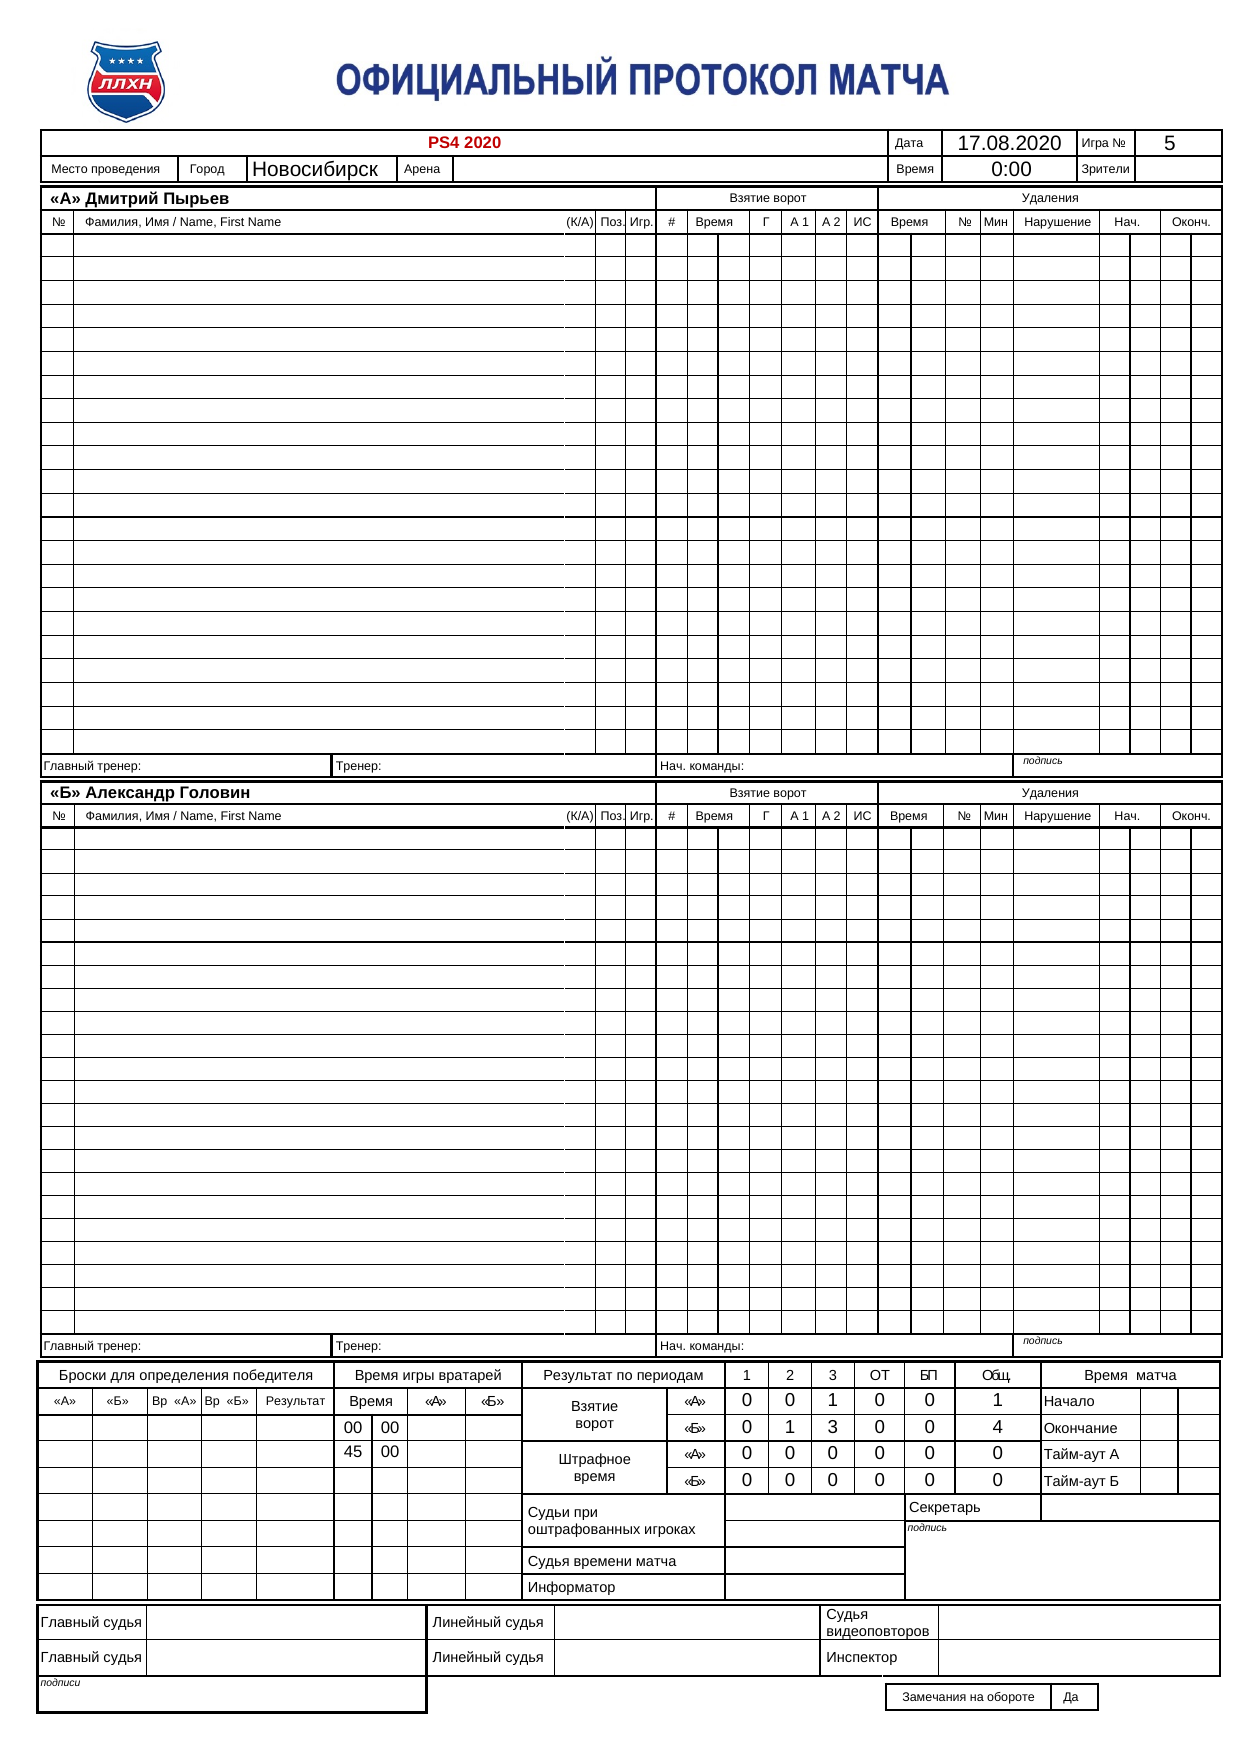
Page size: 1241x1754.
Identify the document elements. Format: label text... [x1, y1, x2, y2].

table_cell Новосибирск [248, 157, 396, 181]
table_cell [847, 518, 877, 540]
table_cell [912, 1150, 943, 1172]
table_cell [719, 328, 749, 351]
table_cell [944, 829, 980, 849]
table_cell [466, 1416, 521, 1440]
table_cell [944, 1081, 980, 1103]
table_cell [981, 1288, 1013, 1310]
table_cell [626, 541, 655, 564]
table_cell [847, 352, 877, 374]
table_cell [719, 518, 749, 540]
table_cell [42, 565, 73, 587]
table_cell [596, 896, 625, 918]
table_cell [257, 1441, 333, 1467]
table_cell [626, 1242, 655, 1264]
table_cell [944, 1035, 980, 1057]
table_cell [1161, 1012, 1190, 1033]
table_cell [750, 1127, 781, 1149]
table_cell [1014, 612, 1099, 634]
table_cell [912, 612, 945, 634]
table_cell [1014, 541, 1099, 564]
table_cell [1161, 1058, 1190, 1079]
table_cell [1014, 352, 1099, 374]
table_cell [1192, 423, 1221, 445]
table_cell [782, 1242, 815, 1264]
table_cell [1161, 328, 1190, 351]
table_cell [912, 399, 945, 422]
table_cell [1161, 518, 1190, 540]
table_cell [74, 235, 564, 256]
table_cell Тайм-аут А [1042, 1441, 1140, 1467]
table_cell [626, 1311, 655, 1333]
table_cell [565, 874, 595, 895]
table_cell Линейный судья [428, 1640, 554, 1675]
table_cell [657, 281, 687, 303]
table_cell [657, 588, 687, 611]
table_cell [912, 636, 945, 658]
table_cell [74, 376, 564, 398]
table_header ОТ [855, 1363, 904, 1387]
table_cell [408, 1574, 465, 1599]
table_cell [912, 829, 943, 849]
table_cell [688, 1035, 717, 1057]
table_cell [596, 1242, 625, 1264]
table_cell [981, 659, 1013, 682]
table_cell [946, 659, 980, 682]
table_cell [847, 943, 877, 964]
table_cell [626, 920, 655, 941]
table_cell [688, 446, 717, 469]
table_cell [1161, 470, 1190, 493]
table_cell [565, 1219, 595, 1241]
table_header 3 [812, 1363, 854, 1387]
table_cell [565, 943, 595, 964]
table_cell [750, 376, 781, 398]
table_cell [257, 1547, 333, 1573]
table_cell [1192, 874, 1221, 895]
table_cell [782, 518, 815, 540]
table_cell [454, 157, 887, 181]
table_cell [42, 1288, 74, 1310]
table_cell [981, 850, 1013, 872]
table_cell [782, 446, 815, 469]
table_cell [596, 352, 625, 374]
table_cell [879, 966, 910, 987]
table_cell [657, 829, 687, 849]
table_cell [1131, 1265, 1160, 1287]
table_cell [981, 1173, 1013, 1195]
table_cell [42, 1058, 74, 1079]
table_cell [719, 1150, 749, 1172]
table_cell [879, 920, 910, 941]
table_cell Нач. [1100, 805, 1160, 826]
table_cell Фамилия, Имя / Name, First Name [74, 211, 565, 233]
table_cell [565, 1288, 595, 1310]
table_cell [688, 376, 717, 398]
table_cell [1100, 730, 1129, 753]
table_cell [1131, 352, 1160, 374]
table_cell [147, 1606, 425, 1639]
table_cell 0 [855, 1468, 904, 1493]
table_cell [912, 874, 943, 895]
table_cell [75, 1058, 564, 1079]
table_cell [596, 1081, 625, 1103]
table_cell [1100, 989, 1129, 1011]
table_cell [1014, 518, 1099, 540]
table_cell 0 [726, 1442, 768, 1467]
table_cell [1131, 874, 1160, 895]
table_cell [42, 470, 73, 493]
table_cell [1014, 730, 1099, 753]
table_cell [879, 565, 910, 587]
table_cell [657, 874, 687, 895]
table_cell [74, 494, 564, 516]
table_cell [75, 896, 564, 918]
table_cell [74, 305, 564, 327]
table_cell [657, 683, 687, 706]
table_cell [944, 896, 980, 918]
table_cell [981, 1058, 1013, 1079]
table_cell [847, 446, 877, 469]
table_cell [688, 612, 717, 634]
table_cell [719, 305, 749, 327]
table_cell [626, 683, 655, 706]
table_cell [981, 565, 1013, 587]
table_cell [408, 1468, 465, 1493]
table_cell [75, 1081, 564, 1103]
table_cell [981, 966, 1013, 987]
table_cell [1161, 874, 1190, 895]
table_cell [596, 1311, 625, 1333]
table_cell [596, 1288, 625, 1310]
table_cell [1192, 1288, 1221, 1310]
table_cell [565, 1058, 595, 1079]
table_cell [912, 588, 945, 611]
table_cell [42, 966, 74, 987]
table_cell [148, 1521, 201, 1546]
table_cell [719, 565, 749, 587]
table_cell [1131, 1012, 1160, 1033]
table_cell [1014, 1127, 1099, 1149]
table_cell [1014, 989, 1099, 1011]
table_cell [657, 1196, 687, 1218]
table_cell [782, 423, 815, 445]
table_cell [981, 874, 1013, 895]
table_cell [750, 829, 781, 849]
table_cell [912, 1058, 943, 1079]
table_cell [626, 1058, 655, 1079]
table_cell [1014, 1104, 1099, 1126]
table_cell [782, 1035, 815, 1057]
table_cell [1100, 1150, 1129, 1172]
table_cell [565, 1127, 595, 1149]
table_cell [1100, 1058, 1129, 1079]
table_cell № [946, 211, 980, 233]
table_cell [42, 328, 73, 351]
table_cell [1100, 636, 1129, 658]
table_cell [657, 235, 687, 256]
table_cell [944, 1288, 980, 1310]
table_cell [596, 565, 625, 587]
table_cell [93, 1521, 147, 1546]
table_cell [1131, 920, 1160, 941]
table_cell 0 [769, 1468, 811, 1493]
table_cell [981, 1265, 1013, 1287]
table_cell [912, 1219, 943, 1241]
table_cell Судья времени матча [523, 1548, 724, 1573]
table_cell [847, 1058, 877, 1079]
table_cell [1161, 399, 1190, 422]
table_cell [626, 1127, 655, 1149]
table_cell [688, 494, 717, 516]
table_cell [944, 1196, 980, 1218]
table_cell [782, 1196, 815, 1218]
table_cell [816, 730, 846, 753]
table_cell [782, 328, 815, 351]
table_cell [879, 612, 910, 634]
table_cell [626, 829, 655, 849]
table_cell [565, 829, 595, 849]
table_cell «Б » [466, 1389, 521, 1413]
table_cell [750, 707, 781, 729]
table_cell [1100, 850, 1129, 872]
table_cell [847, 920, 877, 941]
table_cell [912, 1311, 943, 1333]
table_cell [1131, 1219, 1160, 1241]
table_cell [782, 920, 815, 941]
table_cell [1161, 920, 1190, 941]
table_cell [782, 1265, 815, 1287]
table_cell [657, 257, 687, 280]
table_cell [75, 1196, 564, 1218]
table_cell [373, 1574, 407, 1599]
table_cell [626, 1035, 655, 1057]
table_cell [879, 541, 910, 564]
table_cell [626, 1012, 655, 1033]
table_cell [1014, 423, 1099, 445]
table_cell [688, 1012, 717, 1033]
table_cell [981, 943, 1013, 964]
table_cell [657, 1035, 687, 1057]
table_cell [408, 1416, 465, 1440]
table_cell Город [179, 157, 246, 181]
table_cell [688, 281, 717, 303]
table_cell [879, 659, 910, 682]
table_cell [879, 874, 910, 895]
table_cell [946, 328, 980, 351]
table_cell [688, 1219, 717, 1241]
table_cell [596, 989, 625, 1011]
table_cell Г [750, 211, 781, 233]
table_cell [782, 1104, 815, 1126]
table_cell [750, 1058, 781, 1079]
table_cell [657, 850, 687, 872]
table_cell [626, 636, 655, 658]
table_cell [1192, 1150, 1221, 1172]
table_cell [1179, 1441, 1219, 1467]
table_cell [1100, 328, 1129, 351]
table_cell [944, 920, 980, 941]
table_cell [626, 376, 655, 398]
table_cell [596, 1196, 625, 1218]
table_cell [565, 707, 595, 729]
table_cell [42, 518, 73, 540]
table_cell [750, 1012, 781, 1033]
table_cell [39, 1416, 92, 1440]
table_cell [1141, 1389, 1177, 1413]
table_cell [944, 1127, 980, 1149]
table_header Игра № [1078, 131, 1134, 155]
table_cell [1192, 235, 1221, 256]
table_cell [946, 730, 980, 753]
table_cell [719, 399, 749, 422]
table_cell Мин [981, 805, 1013, 826]
table_cell [782, 850, 815, 872]
table_cell [1192, 446, 1221, 469]
table_cell Инспектор [821, 1640, 938, 1675]
table_cell [1161, 636, 1190, 658]
table_cell [74, 636, 564, 658]
table_cell [596, 659, 625, 682]
table_cell [1141, 1441, 1177, 1467]
table_cell [879, 829, 910, 849]
table_cell [657, 1219, 687, 1241]
table_cell [39, 1468, 92, 1493]
table_cell [42, 612, 73, 634]
table_cell [148, 1494, 201, 1520]
table_cell [719, 659, 749, 682]
table_cell [93, 1416, 147, 1440]
table_cell [879, 896, 910, 918]
table_cell [1100, 707, 1129, 729]
table_cell [1131, 1196, 1160, 1218]
table_cell [1192, 565, 1221, 587]
table_cell [1179, 1389, 1219, 1413]
table_cell [626, 1219, 655, 1241]
table_cell [1192, 989, 1221, 1011]
table_cell [42, 1265, 74, 1287]
table_cell [74, 399, 564, 422]
table_cell [879, 1081, 910, 1103]
table_cell [912, 494, 945, 516]
table_cell [981, 494, 1013, 516]
table_cell [565, 1196, 595, 1218]
table_cell [688, 966, 717, 987]
table_cell [74, 352, 564, 374]
table_cell [1179, 1468, 1219, 1493]
table_header «Б» Александр Головин [42, 783, 655, 803]
table_cell [657, 636, 687, 658]
table_cell [657, 565, 687, 587]
table_cell [42, 989, 74, 1011]
table_cell [42, 636, 73, 658]
table_cell [202, 1494, 256, 1520]
table_cell [1100, 1242, 1129, 1264]
table_cell [657, 1104, 687, 1126]
table_cell [202, 1574, 256, 1599]
table_cell [816, 1265, 846, 1287]
table_cell [879, 1127, 910, 1149]
table_cell [782, 1311, 815, 1333]
table_cell [719, 683, 749, 706]
table_cell [1100, 399, 1129, 422]
table_cell [719, 1219, 749, 1241]
table_cell [1161, 352, 1190, 374]
table_cell Поз. [596, 211, 625, 233]
table_cell [626, 659, 655, 682]
table_cell [782, 565, 815, 587]
table_cell [816, 565, 846, 587]
table_cell [946, 707, 980, 729]
table_cell [750, 636, 781, 658]
table_header Результат по периодам [523, 1363, 724, 1387]
table_cell [75, 1104, 564, 1126]
table_cell [565, 565, 595, 587]
table_cell «А» [668, 1442, 724, 1467]
table_cell [981, 1219, 1013, 1241]
table_cell [626, 470, 655, 493]
table_cell [847, 612, 877, 634]
table_cell 00 [373, 1441, 407, 1467]
table_cell [1161, 494, 1190, 516]
table_cell [42, 850, 74, 872]
table_header PS4 2020 [42, 131, 887, 155]
table_cell [565, 376, 595, 398]
table_cell [93, 1547, 147, 1573]
table_cell [847, 1150, 877, 1172]
table_cell [981, 588, 1013, 611]
table_cell [335, 1521, 371, 1546]
table_header Время игры вратарей [335, 1363, 521, 1387]
table_cell [1131, 541, 1160, 564]
table_cell [879, 683, 910, 706]
table_cell [981, 636, 1013, 658]
table_cell Игр. [626, 805, 655, 826]
table_cell Оконч. [1161, 805, 1221, 826]
table_cell [816, 446, 846, 469]
table_cell [408, 1494, 465, 1520]
table_cell «А» [668, 1389, 724, 1413]
table_cell [596, 1012, 625, 1033]
table_cell [981, 989, 1013, 1011]
table_cell [1161, 305, 1190, 327]
table_cell [750, 1311, 781, 1333]
table_cell [816, 376, 846, 398]
table_cell [879, 257, 910, 280]
table_cell [912, 943, 943, 964]
table_cell [719, 541, 749, 564]
table_cell Взятие ворот [523, 1389, 666, 1440]
table_cell [42, 659, 73, 682]
table_cell [1192, 1058, 1221, 1079]
table_cell [782, 1012, 815, 1033]
table_cell [879, 399, 910, 422]
table_cell [981, 829, 1013, 849]
table_cell [1100, 1081, 1129, 1103]
table_cell [782, 235, 815, 256]
table_cell [1192, 305, 1221, 327]
table_cell [74, 281, 564, 303]
table_cell [1100, 829, 1129, 849]
table_cell [596, 518, 625, 540]
table_cell [565, 896, 595, 918]
table_cell [750, 1196, 781, 1218]
table_cell [719, 1311, 749, 1333]
table_cell [626, 730, 655, 753]
table_cell [1131, 1035, 1160, 1057]
table_cell [657, 966, 687, 987]
table_cell [42, 257, 73, 280]
table_cell [1014, 376, 1099, 398]
table_cell [657, 1012, 687, 1033]
table_cell [1192, 1127, 1221, 1149]
table_cell [981, 1150, 1013, 1172]
table_cell Нач. команды: [657, 1335, 1012, 1356]
table_cell [1161, 1127, 1190, 1149]
table_cell Главный тренер: [42, 755, 330, 776]
table_cell [688, 730, 717, 753]
table_cell [688, 399, 717, 422]
table_cell [1014, 829, 1099, 849]
table_cell [1014, 446, 1099, 469]
table_cell [912, 850, 943, 872]
table_cell [750, 659, 781, 682]
table_cell [596, 943, 625, 964]
table_cell [1131, 305, 1160, 327]
table_cell [847, 829, 877, 849]
table_cell [74, 659, 564, 682]
table_cell [565, 328, 595, 351]
table_cell [1161, 659, 1190, 682]
table_cell [847, 1035, 877, 1057]
table_cell [750, 730, 781, 753]
table_cell [75, 943, 564, 964]
table_cell [847, 305, 877, 327]
table_cell [565, 683, 595, 706]
table_cell [1161, 966, 1190, 987]
table_cell [1141, 1415, 1177, 1440]
table_cell [1100, 1012, 1129, 1033]
table_cell [39, 1441, 92, 1467]
table_cell 0 [726, 1468, 768, 1493]
table_cell [912, 328, 945, 351]
table_cell [596, 257, 625, 280]
table_header 2 [769, 1363, 811, 1387]
table_cell [750, 874, 781, 895]
table_cell [42, 281, 73, 303]
table_cell [75, 920, 564, 941]
table_cell [688, 989, 717, 1011]
table_cell [688, 1058, 717, 1079]
table_cell 00 [373, 1416, 407, 1440]
table_cell [75, 1035, 564, 1057]
table_cell [1131, 518, 1160, 540]
table_cell «Б» [668, 1468, 724, 1493]
table_cell [782, 1173, 815, 1195]
table_cell [1192, 943, 1221, 964]
table_cell [1100, 470, 1129, 493]
table_cell [719, 1265, 749, 1287]
table_cell [565, 1173, 595, 1195]
table_cell [719, 1058, 749, 1079]
table_cell [42, 376, 73, 398]
table_cell [596, 1104, 625, 1126]
table_cell [1161, 281, 1190, 303]
table_cell Тренер: [333, 1335, 655, 1356]
table_cell [1192, 588, 1221, 611]
table_cell Нач. команды: [657, 755, 1012, 776]
table_header Да [1052, 1685, 1097, 1709]
table_cell ИС [847, 211, 877, 233]
table_cell [1131, 829, 1160, 849]
table_cell [1192, 612, 1221, 634]
table_cell [1014, 920, 1099, 941]
table_cell [782, 588, 815, 611]
table_cell [596, 707, 625, 729]
table_cell [847, 565, 877, 587]
table_cell [74, 257, 564, 280]
table_cell [879, 281, 910, 303]
table_cell [750, 683, 781, 706]
table_cell [879, 1311, 910, 1333]
table_cell [1192, 920, 1221, 941]
table_cell [626, 305, 655, 327]
table_cell [782, 896, 815, 918]
table_cell Зрители [1078, 157, 1134, 181]
table_cell [1131, 423, 1160, 445]
table_cell [719, 1173, 749, 1195]
table_cell [719, 1081, 749, 1103]
table_cell [981, 518, 1013, 540]
table_cell [202, 1441, 256, 1467]
table_cell [1131, 612, 1160, 634]
table_cell [981, 1012, 1013, 1033]
table_cell [75, 1311, 564, 1333]
table_cell 3 [812, 1415, 854, 1440]
table_cell [750, 1081, 781, 1103]
table_cell Главный судья [39, 1606, 146, 1639]
table_header Время матча [1042, 1363, 1219, 1387]
table_cell [782, 281, 815, 303]
table_cell [626, 423, 655, 445]
table_cell [626, 612, 655, 634]
table_cell [782, 874, 815, 895]
table_cell [944, 874, 980, 895]
table_cell [816, 1127, 846, 1149]
table_cell [816, 518, 846, 540]
table_cell [657, 1265, 687, 1287]
table_cell [657, 1242, 687, 1264]
table_cell [847, 730, 877, 753]
table_cell [1161, 1219, 1190, 1241]
table_cell 0 [769, 1389, 811, 1413]
table_cell [847, 470, 877, 493]
table_cell ИС [847, 805, 877, 826]
table_cell [1192, 659, 1221, 682]
table_cell [981, 446, 1013, 469]
table_cell Время [879, 805, 943, 826]
table_cell [981, 1035, 1013, 1057]
table_cell [408, 1521, 465, 1546]
table_cell [719, 588, 749, 611]
table_cell [912, 518, 945, 540]
table_cell [1131, 1242, 1160, 1264]
table_cell [750, 1288, 781, 1310]
table_cell [912, 352, 945, 374]
table_cell [74, 707, 564, 729]
table_cell [657, 494, 687, 516]
table_cell [946, 636, 980, 658]
table_cell Начало [1042, 1389, 1140, 1413]
table_cell [657, 1311, 687, 1333]
table_cell [1161, 423, 1190, 445]
table_cell [657, 989, 687, 1011]
table_cell [1100, 352, 1129, 374]
table_cell [879, 352, 910, 374]
table_cell [981, 1242, 1013, 1264]
table_cell [626, 1104, 655, 1126]
table_cell [719, 1242, 749, 1264]
table_cell [719, 874, 749, 895]
table_cell [626, 257, 655, 280]
table_cell [1100, 1196, 1129, 1218]
table_cell подписи [39, 1677, 425, 1711]
table_cell [750, 494, 781, 516]
table_cell [42, 1127, 74, 1149]
table_cell 0 [726, 1415, 768, 1440]
table_cell [719, 920, 749, 941]
table_cell [1161, 1265, 1190, 1287]
table_cell [847, 1127, 877, 1149]
table_cell [75, 1012, 564, 1033]
table_cell [466, 1521, 521, 1546]
table_cell 0 [855, 1415, 904, 1440]
table_cell [981, 470, 1013, 493]
table_cell [782, 541, 815, 564]
table_cell [847, 281, 877, 303]
table_cell [657, 1081, 687, 1103]
table_header Общ. [956, 1363, 1040, 1387]
table_cell [1131, 588, 1160, 611]
table_cell 0 [905, 1415, 954, 1440]
table_cell [847, 636, 877, 658]
table_cell 0 [812, 1468, 854, 1493]
table_cell [466, 1494, 521, 1520]
table_cell [946, 494, 980, 516]
table_cell [944, 1242, 980, 1264]
table_cell [626, 1150, 655, 1172]
table_cell [981, 1196, 1013, 1218]
table_cell [816, 281, 846, 303]
table_cell [816, 1242, 846, 1264]
table_cell [75, 989, 564, 1011]
table_cell [596, 541, 625, 564]
table_cell [719, 1288, 749, 1310]
table_cell [596, 850, 625, 872]
table_cell [75, 1173, 564, 1195]
table_cell [565, 235, 595, 256]
table_header Взятие ворот [657, 188, 877, 209]
table_cell [1192, 1035, 1221, 1057]
table_cell [565, 1265, 595, 1287]
table_cell [782, 730, 815, 753]
table_cell 1 [812, 1389, 854, 1413]
table_cell 45 [335, 1441, 371, 1467]
table_cell [688, 328, 717, 351]
table_cell [847, 328, 877, 351]
table_cell [750, 896, 781, 918]
table_cell [596, 1265, 625, 1287]
table_cell [565, 1242, 595, 1264]
table_cell [719, 1012, 749, 1033]
table_cell подпись [1014, 1335, 1221, 1356]
table_cell [148, 1416, 201, 1440]
table_cell [1100, 235, 1129, 256]
table_cell [879, 989, 910, 1011]
table_cell [782, 1150, 815, 1172]
table_cell 0 [769, 1442, 811, 1467]
table_cell [626, 352, 655, 374]
table_cell [74, 423, 564, 445]
table_cell [596, 305, 625, 327]
table_cell [93, 1441, 147, 1467]
table_cell [782, 966, 815, 987]
table_cell [1161, 565, 1190, 587]
table_cell [626, 494, 655, 516]
table_cell [93, 1468, 147, 1493]
table_cell [257, 1416, 333, 1440]
table_cell [816, 659, 846, 682]
table_cell [1131, 966, 1160, 987]
table_cell [555, 1640, 819, 1675]
table_cell [750, 565, 781, 587]
table_cell [782, 305, 815, 327]
table_cell [750, 588, 781, 611]
table_cell [879, 494, 910, 516]
table_cell [847, 1012, 877, 1033]
table_cell [74, 446, 564, 469]
table_cell [946, 305, 980, 327]
table_cell [847, 1311, 877, 1333]
table_cell [1131, 850, 1160, 872]
table_cell [1192, 494, 1221, 516]
table_cell [1161, 1104, 1190, 1126]
table_cell [1192, 1265, 1221, 1287]
table_cell [719, 494, 749, 516]
table_cell [688, 636, 717, 658]
table_cell [1161, 1288, 1190, 1310]
table_cell [1192, 1311, 1221, 1333]
table_cell [879, 235, 910, 256]
table_cell [596, 829, 625, 849]
table_cell [719, 352, 749, 374]
table_cell [816, 636, 846, 658]
table_cell [1100, 518, 1129, 540]
table_cell [626, 1196, 655, 1218]
table_cell [981, 328, 1013, 351]
table_cell [42, 1311, 74, 1333]
table_cell [466, 1468, 521, 1493]
table_cell [1131, 1058, 1160, 1079]
table_cell [148, 1441, 201, 1467]
table_cell Вр «Б» [202, 1389, 256, 1413]
table_cell Линейный судья [428, 1606, 554, 1639]
table_cell [1131, 1104, 1160, 1126]
table_cell [847, 399, 877, 422]
table_cell [816, 1150, 846, 1172]
table_cell [816, 257, 846, 280]
table_cell [565, 588, 595, 611]
table_cell [688, 423, 717, 445]
table_cell [946, 235, 980, 256]
table_header Взятие ворот [657, 783, 877, 803]
table_cell [912, 966, 943, 987]
table_cell Главный судья [39, 1640, 146, 1675]
table_cell [596, 423, 625, 445]
table_cell [719, 235, 749, 256]
table_cell [847, 850, 877, 872]
table_cell [816, 352, 846, 374]
table_cell [816, 1081, 846, 1103]
table_cell [1131, 1081, 1160, 1103]
table_cell Судья видеоповторов [821, 1606, 938, 1639]
table_cell [565, 541, 595, 564]
table_cell [719, 989, 749, 1011]
table_cell [657, 423, 687, 445]
table_cell [688, 707, 717, 729]
table_cell [1131, 494, 1160, 516]
table_cell [719, 257, 749, 280]
table_cell [750, 1242, 781, 1264]
table_cell [981, 1311, 1013, 1333]
table_cell [1100, 281, 1129, 303]
table_cell [946, 588, 980, 611]
table_cell [657, 896, 687, 918]
table_cell [147, 1640, 425, 1675]
table_cell [912, 1127, 943, 1149]
table_cell [565, 659, 595, 682]
table_cell [596, 235, 625, 256]
table_cell [1192, 966, 1221, 987]
table_cell [847, 1242, 877, 1264]
table_cell [74, 730, 564, 753]
table_cell [1131, 257, 1160, 280]
table_cell [257, 1468, 333, 1493]
table_cell [782, 659, 815, 682]
table_cell [688, 565, 717, 587]
table_cell [1014, 966, 1099, 987]
table_cell [946, 446, 980, 469]
table_cell [1014, 1242, 1099, 1264]
table_cell Место проведения [42, 157, 177, 181]
table_cell [1100, 494, 1129, 516]
table_cell [1014, 1081, 1099, 1103]
table_cell [565, 494, 595, 516]
table_cell [42, 446, 73, 469]
table_cell [816, 920, 846, 941]
table_cell [565, 352, 595, 374]
table_cell [75, 850, 564, 872]
table_cell [1131, 399, 1160, 422]
table_cell [1192, 328, 1221, 351]
table_cell [782, 707, 815, 729]
table_cell [719, 943, 749, 964]
table_cell № [42, 805, 74, 826]
table_cell [879, 1196, 910, 1218]
table_cell Время [688, 211, 749, 233]
table_cell [946, 352, 980, 374]
table_cell [1014, 874, 1099, 895]
table_cell Результат [257, 1389, 333, 1413]
table_cell [912, 1242, 943, 1264]
table_cell [816, 235, 846, 256]
table_cell [626, 1173, 655, 1195]
table_cell [1131, 565, 1160, 587]
table_cell Время [879, 211, 945, 233]
table_cell [719, 446, 749, 469]
table_cell [981, 305, 1013, 327]
table_cell [688, 1196, 717, 1218]
table_cell [626, 896, 655, 918]
table_cell [1161, 1035, 1190, 1057]
table_cell [879, 636, 910, 658]
table_cell [42, 494, 73, 516]
table_header Удаления [879, 188, 1221, 209]
table_cell [946, 399, 980, 422]
table_cell [1192, 850, 1221, 872]
table_cell [816, 896, 846, 918]
table_cell [1161, 989, 1190, 1011]
table_cell [555, 1606, 819, 1639]
table_cell [1014, 399, 1099, 422]
table_cell [1161, 1311, 1190, 1333]
table_cell [93, 1494, 147, 1520]
table_cell (К/А) [565, 805, 595, 826]
table_cell [1161, 257, 1190, 280]
table_cell [1100, 588, 1129, 611]
table_cell [1161, 850, 1190, 872]
table_cell [1131, 328, 1160, 351]
table_cell 0 [905, 1468, 954, 1493]
table_cell [626, 874, 655, 895]
table_cell [1161, 1081, 1190, 1103]
table_cell [912, 1265, 943, 1287]
table_cell [596, 281, 625, 303]
table_cell [946, 281, 980, 303]
table_cell [719, 1035, 749, 1057]
table_cell [626, 328, 655, 351]
table_cell [847, 707, 877, 729]
table_cell [565, 850, 595, 872]
table_cell [596, 376, 625, 398]
table_cell [726, 1495, 904, 1520]
table_cell [466, 1547, 521, 1573]
table_cell [1100, 423, 1129, 445]
table_cell [726, 1521, 904, 1546]
table_cell [1161, 446, 1190, 469]
table_cell [1131, 707, 1160, 729]
table_cell [596, 494, 625, 516]
table_cell [596, 874, 625, 895]
table_header Удаления [879, 783, 1221, 803]
table_cell [1131, 730, 1160, 753]
table_cell [750, 1104, 781, 1126]
table_cell [596, 683, 625, 706]
table_cell [42, 896, 74, 918]
table_cell [596, 1150, 625, 1172]
table_cell [912, 1173, 943, 1195]
table_cell Информатор [523, 1575, 724, 1599]
table_cell [74, 588, 564, 611]
table_cell [565, 730, 595, 753]
table_cell [408, 1441, 465, 1467]
table_cell [565, 518, 595, 540]
table_cell [816, 1035, 846, 1057]
table_cell [946, 423, 980, 445]
table_cell [750, 446, 781, 469]
table_cell [565, 636, 595, 658]
table_cell [944, 1150, 980, 1172]
table_cell [657, 1150, 687, 1172]
table_cell [626, 1265, 655, 1287]
table_cell 00 [335, 1416, 371, 1440]
table_cell [1100, 376, 1129, 398]
table_cell [816, 989, 846, 1011]
table_cell [816, 1058, 846, 1079]
table_cell [879, 1035, 910, 1057]
table_cell [847, 1219, 877, 1241]
table_cell [912, 257, 945, 280]
table_cell [596, 636, 625, 658]
table_cell [1192, 636, 1221, 658]
table_cell [42, 1012, 74, 1033]
table_cell [816, 541, 846, 564]
table_cell [719, 829, 749, 849]
table_cell [596, 1173, 625, 1195]
table_cell [879, 1104, 910, 1126]
table_cell [912, 305, 945, 327]
table_cell [1014, 328, 1099, 351]
table_cell [1161, 1196, 1190, 1218]
table_cell [657, 1288, 687, 1310]
table_cell [1014, 1196, 1099, 1218]
table_cell [847, 423, 877, 445]
table_cell [912, 1288, 943, 1310]
table_cell [1192, 1104, 1221, 1126]
table_cell [750, 257, 781, 280]
table_cell [719, 730, 749, 753]
table_cell 1 [956, 1389, 1040, 1413]
picture [5, 28, 1179, 129]
table_cell [1161, 707, 1190, 729]
table_cell [1131, 683, 1160, 706]
table_cell [816, 943, 846, 964]
table_cell [750, 399, 781, 422]
table_cell [1131, 376, 1160, 398]
table_cell [944, 989, 980, 1011]
table_cell [1131, 1311, 1160, 1333]
table_cell [1014, 1219, 1099, 1241]
table_cell [847, 494, 877, 516]
table_cell [912, 281, 945, 303]
table_cell [750, 612, 781, 634]
table_cell [1131, 1173, 1160, 1195]
table_cell [816, 1173, 846, 1195]
table_cell [42, 1104, 74, 1126]
table_cell [688, 1311, 717, 1333]
table_cell [1100, 1288, 1129, 1310]
table_cell [1161, 612, 1190, 634]
table_cell [42, 399, 73, 422]
table_cell [879, 1058, 910, 1079]
table_cell [912, 1196, 943, 1218]
table_cell А 1 [782, 211, 815, 233]
table_cell [42, 683, 73, 706]
table_cell [879, 1265, 910, 1287]
table_cell [782, 829, 815, 849]
table_cell [565, 281, 595, 303]
table_cell Нарушение [1014, 211, 1099, 233]
table_cell # [657, 211, 687, 233]
table_cell [1014, 281, 1099, 303]
table_cell № [42, 211, 73, 233]
table_cell [1100, 659, 1129, 682]
table_cell [1100, 943, 1129, 964]
table_cell [816, 829, 846, 849]
table_cell [657, 399, 687, 422]
table_cell [688, 1173, 717, 1195]
table_cell [688, 1288, 717, 1310]
table_cell [373, 1468, 407, 1493]
table_cell [946, 518, 980, 540]
table_cell [847, 659, 877, 682]
table_cell [373, 1494, 407, 1520]
table_cell [750, 305, 781, 327]
table_cell [719, 1104, 749, 1126]
table_cell [981, 683, 1013, 706]
table_cell [626, 446, 655, 469]
table_cell [688, 235, 717, 256]
table_cell [981, 423, 1013, 445]
table_cell [565, 470, 595, 493]
table_cell [657, 920, 687, 941]
table_cell Штрафное время [523, 1442, 666, 1493]
table_cell [981, 920, 1013, 941]
table_cell [879, 1012, 910, 1033]
table_cell [565, 920, 595, 941]
table_cell [688, 588, 717, 611]
table_cell [1161, 896, 1190, 918]
table_cell [1100, 612, 1129, 634]
table_cell [42, 1081, 74, 1103]
table_cell [688, 470, 717, 493]
table_cell [202, 1416, 256, 1440]
table_cell [596, 1127, 625, 1149]
table_cell [879, 518, 910, 540]
table_cell [912, 565, 945, 587]
table_cell [1100, 1265, 1129, 1287]
table_cell [1014, 565, 1099, 587]
table_cell [74, 683, 564, 706]
table_cell [626, 565, 655, 587]
table_cell [816, 1219, 846, 1241]
table_cell [688, 874, 717, 895]
table_cell [782, 1288, 815, 1310]
table_cell [912, 541, 945, 564]
table_cell [944, 1219, 980, 1241]
table_cell [981, 235, 1013, 256]
table_cell [565, 1081, 595, 1103]
table_cell [981, 707, 1013, 729]
table_cell [1161, 235, 1190, 256]
table_cell [626, 1288, 655, 1310]
table_cell [750, 281, 781, 303]
table_cell [39, 1547, 92, 1573]
table_cell [1179, 1415, 1219, 1440]
table_cell [688, 352, 717, 374]
table_cell [596, 399, 625, 422]
table_cell [688, 683, 717, 706]
table_cell [1192, 829, 1221, 849]
table_cell [782, 352, 815, 374]
table_cell [688, 1242, 717, 1264]
table_cell 0 [956, 1442, 1040, 1467]
table_cell [596, 328, 625, 351]
table_cell [719, 966, 749, 987]
table_cell [596, 1058, 625, 1079]
table_cell [75, 1127, 564, 1149]
table_cell [1161, 1173, 1190, 1195]
table_cell [1014, 683, 1099, 706]
table_cell [847, 1081, 877, 1103]
table_cell 0 [726, 1389, 768, 1413]
table_cell [879, 943, 910, 964]
table_cell [1161, 1150, 1190, 1172]
table_cell [981, 281, 1013, 303]
table_cell [466, 1441, 521, 1467]
table_cell [750, 920, 781, 941]
table_cell [1100, 257, 1129, 280]
table_cell [946, 565, 980, 587]
table_cell [466, 1574, 521, 1599]
table_cell [626, 850, 655, 872]
table_header Дата [889, 131, 941, 155]
table_cell [750, 1150, 781, 1172]
table_cell [1100, 896, 1129, 918]
table_cell Арена [398, 157, 452, 181]
table_cell Г [750, 805, 781, 826]
table_cell [816, 612, 846, 634]
table_cell [148, 1547, 201, 1573]
table_cell [657, 328, 687, 351]
table_cell Игр. [626, 211, 655, 233]
table_cell [688, 829, 717, 849]
table_cell [1131, 659, 1160, 682]
table_cell [1192, 257, 1221, 280]
table_cell [1100, 1219, 1129, 1241]
table_cell [148, 1574, 201, 1599]
table_cell [750, 541, 781, 564]
table_cell [42, 1150, 74, 1172]
table_cell [946, 683, 980, 706]
table_cell [42, 1196, 74, 1218]
table_cell Мин [981, 211, 1013, 233]
table_cell [912, 896, 943, 918]
table_cell [688, 896, 717, 918]
table_cell [1100, 1173, 1129, 1195]
table_cell [847, 541, 877, 564]
table_cell [657, 446, 687, 469]
table_cell [1014, 1150, 1099, 1172]
table_cell [626, 1081, 655, 1103]
table_cell «Б» [93, 1389, 147, 1413]
table_cell [565, 1012, 595, 1033]
table_cell [847, 588, 877, 611]
table_cell [202, 1547, 256, 1573]
table_cell [1014, 707, 1099, 729]
table_cell [1192, 281, 1221, 303]
table_cell [42, 943, 74, 964]
table_cell [816, 1288, 846, 1310]
table_cell [657, 305, 687, 327]
table_cell [1131, 896, 1160, 918]
table_cell [879, 1242, 910, 1264]
table_cell [981, 376, 1013, 398]
table_cell [1161, 588, 1190, 611]
table_cell [981, 1104, 1013, 1126]
table_cell [657, 943, 687, 964]
table_cell [1042, 1495, 1219, 1520]
table_cell [816, 328, 846, 351]
table_cell [1192, 683, 1221, 706]
table_cell [1014, 1012, 1099, 1033]
table_cell [879, 730, 910, 753]
table_cell [657, 376, 687, 398]
table_cell [939, 1606, 1219, 1639]
table_cell [39, 1521, 92, 1546]
table_cell [719, 470, 749, 493]
table_cell [688, 305, 717, 327]
table_cell [981, 612, 1013, 634]
table_cell [42, 305, 73, 327]
table_cell [946, 257, 980, 280]
table_cell [42, 235, 73, 256]
table_cell [657, 470, 687, 493]
table_cell подпись [906, 1522, 1219, 1599]
table_cell [981, 352, 1013, 374]
table_cell [847, 1196, 877, 1218]
table_cell 4 [956, 1415, 1040, 1440]
table_cell «А» [39, 1389, 92, 1413]
table_cell 0 [812, 1442, 854, 1467]
table_cell [939, 1640, 1219, 1675]
table_cell [688, 920, 717, 941]
table_cell [750, 989, 781, 1011]
table_cell Нач. [1100, 211, 1160, 233]
table_cell [879, 328, 910, 351]
table_cell [565, 423, 595, 445]
table_cell [596, 730, 625, 753]
table_cell [816, 1104, 846, 1126]
table_cell [335, 1574, 371, 1599]
table_cell [688, 257, 717, 280]
table_cell [912, 989, 943, 1011]
table_cell [912, 1104, 943, 1126]
table_cell [847, 235, 877, 256]
table_cell [782, 1058, 815, 1079]
table_cell [688, 541, 717, 564]
table_cell [428, 1677, 882, 1711]
table_cell [981, 1081, 1013, 1103]
table_cell [335, 1468, 371, 1493]
table_cell Судьи при оштрафованных игроках [523, 1495, 724, 1546]
table_cell [981, 257, 1013, 280]
table_cell [1192, 1081, 1221, 1103]
table_cell [719, 1127, 749, 1149]
table_cell [42, 707, 73, 729]
table_cell [657, 612, 687, 634]
table_cell [1192, 399, 1221, 422]
table_cell [657, 730, 687, 753]
table_cell [816, 399, 846, 422]
table_cell [879, 1219, 910, 1241]
table_cell [1192, 376, 1221, 398]
table_cell [719, 707, 749, 729]
table_cell [565, 399, 595, 422]
table_cell [657, 1173, 687, 1195]
table_cell [373, 1521, 407, 1546]
table_cell [719, 896, 749, 918]
table_cell [782, 612, 815, 634]
table_cell «Б» [668, 1415, 724, 1440]
table_cell [1100, 1104, 1129, 1126]
table_cell [596, 1035, 625, 1057]
table_cell [782, 1081, 815, 1103]
table_cell [657, 352, 687, 374]
table_cell [944, 1311, 980, 1333]
table_header БП [905, 1363, 954, 1387]
table_cell [944, 966, 980, 987]
table_cell [626, 989, 655, 1011]
table_cell [1014, 305, 1099, 327]
table_cell [750, 850, 781, 872]
table_cell [879, 305, 910, 327]
table_header Броски для определения победителя [39, 1363, 333, 1387]
table_cell [1014, 588, 1099, 611]
table_cell [626, 518, 655, 540]
table_cell [408, 1547, 465, 1573]
table_cell [879, 446, 910, 469]
table_cell (К/А) [565, 211, 595, 233]
table_cell [726, 1575, 904, 1599]
table_cell [42, 920, 74, 941]
table_cell Время [335, 1389, 407, 1413]
table_cell 0:00 [943, 157, 1076, 181]
table_cell [750, 423, 781, 445]
table_cell [335, 1547, 371, 1573]
table_header Замечания на обороте [887, 1685, 1050, 1709]
table_cell [750, 1173, 781, 1195]
table_cell [626, 966, 655, 987]
table_cell [565, 257, 595, 280]
table_cell [75, 874, 564, 895]
table_cell # [657, 805, 687, 826]
table_cell [1192, 352, 1221, 374]
table_cell [202, 1521, 256, 1546]
table_cell А 1 [782, 805, 815, 826]
table_cell [879, 376, 910, 398]
table_cell [75, 1219, 564, 1241]
table_cell [1100, 874, 1129, 895]
table_cell [565, 989, 595, 1011]
table_cell [944, 1012, 980, 1033]
table_cell [1014, 896, 1099, 918]
table_cell [750, 328, 781, 351]
table_cell [1014, 1288, 1099, 1310]
table_cell [75, 1265, 564, 1287]
table_cell [1192, 1242, 1221, 1264]
table_cell А 2 [816, 211, 846, 233]
table_cell [257, 1574, 333, 1599]
table_cell [626, 235, 655, 256]
table_cell [1192, 518, 1221, 540]
table_cell [816, 707, 846, 729]
table_cell 1 [769, 1415, 811, 1440]
table_cell [74, 328, 564, 351]
table_cell [1100, 1311, 1129, 1333]
table_cell [816, 1012, 846, 1033]
table_cell Время [688, 805, 749, 826]
table_cell [1131, 943, 1160, 964]
table_cell [847, 966, 877, 987]
table_cell [1014, 943, 1099, 964]
table_header «А» Дмитрий Пырьев [42, 188, 655, 209]
table_cell [626, 943, 655, 964]
table_cell [1161, 943, 1190, 964]
table_cell [944, 1173, 980, 1195]
table_cell [1100, 966, 1129, 987]
table_cell [782, 1219, 815, 1241]
table_cell [782, 943, 815, 964]
table_cell [688, 1104, 717, 1126]
table_cell [912, 683, 945, 706]
table_cell [912, 376, 945, 398]
table_cell [946, 541, 980, 564]
table_cell [912, 707, 945, 729]
table_cell [782, 989, 815, 1011]
table_cell [1100, 446, 1129, 469]
table_cell [719, 612, 749, 634]
table_cell [719, 636, 749, 658]
table_cell [782, 257, 815, 280]
table_cell [42, 829, 74, 849]
table_cell [944, 1265, 980, 1287]
table_cell [42, 1242, 74, 1264]
table_cell [565, 446, 595, 469]
table_cell [596, 612, 625, 634]
table_cell А 2 [816, 805, 846, 826]
table_cell [42, 1035, 74, 1057]
table_cell [1192, 730, 1221, 753]
table_cell [750, 966, 781, 987]
table_cell [42, 1219, 74, 1241]
table_cell [1100, 920, 1129, 941]
table_cell [750, 352, 781, 374]
table_cell [816, 494, 846, 516]
table_cell [1014, 494, 1099, 516]
table_cell [750, 1035, 781, 1057]
table_cell [816, 305, 846, 327]
table_cell [42, 588, 73, 611]
table_cell [42, 730, 73, 753]
table_cell [1100, 1035, 1129, 1057]
table_cell [944, 943, 980, 964]
table_cell [75, 1288, 564, 1310]
table_cell [74, 612, 564, 634]
table_cell [847, 874, 877, 895]
table_cell [1099, 1682, 1220, 1711]
table_cell 0 [855, 1442, 904, 1467]
table_cell [565, 1104, 595, 1126]
table_cell [42, 541, 73, 564]
table_cell [981, 896, 1013, 918]
table_cell [657, 659, 687, 682]
table_cell [782, 376, 815, 398]
table_cell [782, 636, 815, 658]
table_cell Время [889, 157, 941, 181]
table_cell [847, 896, 877, 918]
table_cell [335, 1494, 371, 1520]
table_cell [847, 376, 877, 398]
table_cell [626, 399, 655, 422]
table_cell [626, 707, 655, 729]
table_cell [93, 1574, 147, 1599]
table_cell [657, 518, 687, 540]
table_cell [1131, 1127, 1160, 1149]
table_cell [39, 1494, 92, 1520]
table_cell [1014, 1173, 1099, 1195]
table_cell [816, 1311, 846, 1333]
table_header 17.08.2020 [943, 131, 1076, 155]
table_cell [782, 399, 815, 422]
table_cell [75, 829, 564, 849]
table_cell [75, 966, 564, 987]
table_cell [719, 281, 749, 303]
table_cell [816, 1196, 846, 1218]
table_cell [74, 470, 564, 493]
table_cell [1192, 1196, 1221, 1218]
table_cell [847, 1104, 877, 1126]
table_cell [74, 518, 564, 540]
table_cell [912, 423, 945, 445]
table_cell [944, 1058, 980, 1079]
table_cell [1192, 1012, 1221, 1033]
table_cell [688, 518, 717, 540]
table_cell [1161, 829, 1190, 849]
table_cell [1014, 1265, 1099, 1287]
table_cell [688, 1127, 717, 1149]
table_cell [1192, 707, 1221, 729]
table_cell [750, 235, 781, 256]
table_header 1 [726, 1363, 768, 1387]
table_cell подпись [1014, 755, 1221, 776]
table_cell [847, 1265, 877, 1287]
table_cell [1100, 541, 1129, 564]
table_cell [912, 659, 945, 682]
table_cell [257, 1494, 333, 1520]
table_header 5 [1136, 131, 1221, 155]
table_cell [596, 446, 625, 469]
table_cell [1141, 1468, 1177, 1493]
table_cell [946, 612, 980, 634]
table_cell [879, 423, 910, 445]
table_cell [750, 518, 781, 540]
table_cell [1014, 257, 1099, 280]
table_cell [42, 423, 73, 445]
table_cell 0 [855, 1389, 904, 1413]
table_cell [1136, 157, 1221, 181]
table_cell [75, 1242, 564, 1264]
table_cell [879, 470, 910, 493]
table_cell [816, 588, 846, 611]
table_cell [782, 1127, 815, 1149]
table_cell Фамилия, Имя / Name, First Name [75, 805, 565, 826]
table_cell [1161, 541, 1190, 564]
table_cell [39, 1574, 92, 1599]
table_cell [912, 730, 945, 753]
table_cell [565, 1035, 595, 1057]
table_cell [42, 874, 74, 895]
table_cell [879, 588, 910, 611]
table_cell [688, 659, 717, 682]
table_cell 0 [905, 1389, 954, 1413]
table_cell [657, 1058, 687, 1079]
table_cell [1192, 1173, 1221, 1195]
table_cell [1131, 636, 1160, 658]
table_cell [946, 470, 980, 493]
table_cell [719, 850, 749, 872]
table_cell [1131, 989, 1160, 1011]
table_cell [879, 850, 910, 872]
table_cell [719, 1196, 749, 1218]
table_cell [847, 1173, 877, 1195]
table_cell [688, 850, 717, 872]
table_cell [782, 683, 815, 706]
table_cell [565, 612, 595, 634]
table_cell [879, 1150, 910, 1172]
table_cell [816, 966, 846, 987]
table_cell [565, 305, 595, 327]
table_cell [1100, 1127, 1129, 1149]
table_cell [657, 707, 687, 729]
table_cell Вр «А» [148, 1389, 201, 1413]
table_cell [981, 730, 1013, 753]
table_cell [657, 1127, 687, 1149]
table_cell [1192, 541, 1221, 564]
table_cell 0 [956, 1468, 1040, 1493]
table_cell Оконч. [1161, 211, 1221, 233]
table_cell [688, 943, 717, 964]
table_cell [75, 1150, 564, 1172]
table_cell [816, 683, 846, 706]
table_cell [981, 541, 1013, 564]
table_cell [750, 1265, 781, 1287]
table_cell [847, 1288, 877, 1310]
table_cell [944, 1104, 980, 1126]
table_cell [1014, 1311, 1099, 1333]
table_cell 0 [905, 1442, 954, 1467]
table_cell [1131, 1150, 1160, 1172]
table_cell [912, 920, 943, 941]
table_cell [74, 541, 564, 564]
table_cell [657, 541, 687, 564]
table_cell [1014, 636, 1099, 658]
table_cell [596, 920, 625, 941]
table_cell [726, 1548, 904, 1573]
table_cell [565, 1311, 595, 1333]
table_cell [1161, 1242, 1190, 1264]
table_cell [74, 565, 564, 587]
table_cell [1131, 281, 1160, 303]
table_cell [719, 423, 749, 445]
table_cell Окончание [1042, 1415, 1140, 1440]
table_cell «А» [408, 1389, 465, 1413]
table_cell [912, 1012, 943, 1033]
table_cell [750, 470, 781, 493]
table_cell [981, 399, 1013, 422]
table_cell № [944, 805, 980, 826]
table_cell [816, 423, 846, 445]
table_cell [596, 966, 625, 987]
table_cell [596, 470, 625, 493]
table_cell [782, 494, 815, 516]
table_cell [688, 1081, 717, 1103]
table_cell Главный тренер: [42, 1335, 330, 1356]
table_cell [750, 1219, 781, 1241]
table_cell [1131, 1288, 1160, 1310]
table_cell [1100, 565, 1129, 587]
table_cell [782, 470, 815, 493]
table_cell [1192, 470, 1221, 493]
table_cell [1161, 730, 1190, 753]
table_cell [946, 376, 980, 398]
table_cell [42, 1173, 74, 1195]
table_cell [626, 281, 655, 303]
table_cell [1014, 1035, 1099, 1057]
table_cell [816, 850, 846, 872]
table_cell [816, 874, 846, 895]
table_cell [912, 235, 945, 256]
table_cell [596, 1219, 625, 1241]
table_cell [879, 707, 910, 729]
table_cell [565, 966, 595, 987]
table_cell [257, 1521, 333, 1546]
table_cell [1014, 1058, 1099, 1079]
table_cell [1014, 659, 1099, 682]
table_cell Секретарь [906, 1495, 1040, 1520]
table_cell [816, 470, 846, 493]
table_cell [1161, 376, 1190, 398]
table_cell [912, 1081, 943, 1103]
table_cell [1100, 683, 1129, 706]
table_cell [373, 1547, 407, 1573]
table_cell [1161, 683, 1190, 706]
table_cell [912, 446, 945, 469]
table_cell [626, 588, 655, 611]
table_cell [596, 588, 625, 611]
table_cell [202, 1468, 256, 1493]
table_cell [944, 850, 980, 872]
table_cell [148, 1468, 201, 1493]
table_cell [1131, 235, 1160, 256]
table_cell [1192, 896, 1221, 918]
table_cell [1014, 235, 1099, 256]
table_cell [1131, 446, 1160, 469]
table_cell [847, 989, 877, 1011]
table_cell Поз. [596, 805, 625, 826]
table_cell Нарушение [1014, 805, 1099, 826]
table_cell [719, 376, 749, 398]
table_cell Тайм-аут Б [1042, 1468, 1140, 1493]
table_cell [879, 1173, 910, 1195]
table_cell [42, 352, 73, 374]
table_cell [688, 1150, 717, 1172]
table_cell [912, 470, 945, 493]
table_cell [981, 1127, 1013, 1149]
table_cell [1014, 850, 1099, 872]
table_cell [750, 943, 781, 964]
table_cell [688, 1265, 717, 1287]
table_cell [912, 1035, 943, 1057]
table_cell [1131, 470, 1160, 493]
table_cell Тренер: [333, 755, 655, 776]
table_cell [1014, 470, 1099, 493]
table_cell [847, 683, 877, 706]
table_cell [847, 257, 877, 280]
table_cell [1100, 305, 1129, 327]
table_cell [565, 1150, 595, 1172]
table_cell [879, 1288, 910, 1310]
table_cell [1192, 1219, 1221, 1241]
table_cell [883, 1677, 1220, 1681]
